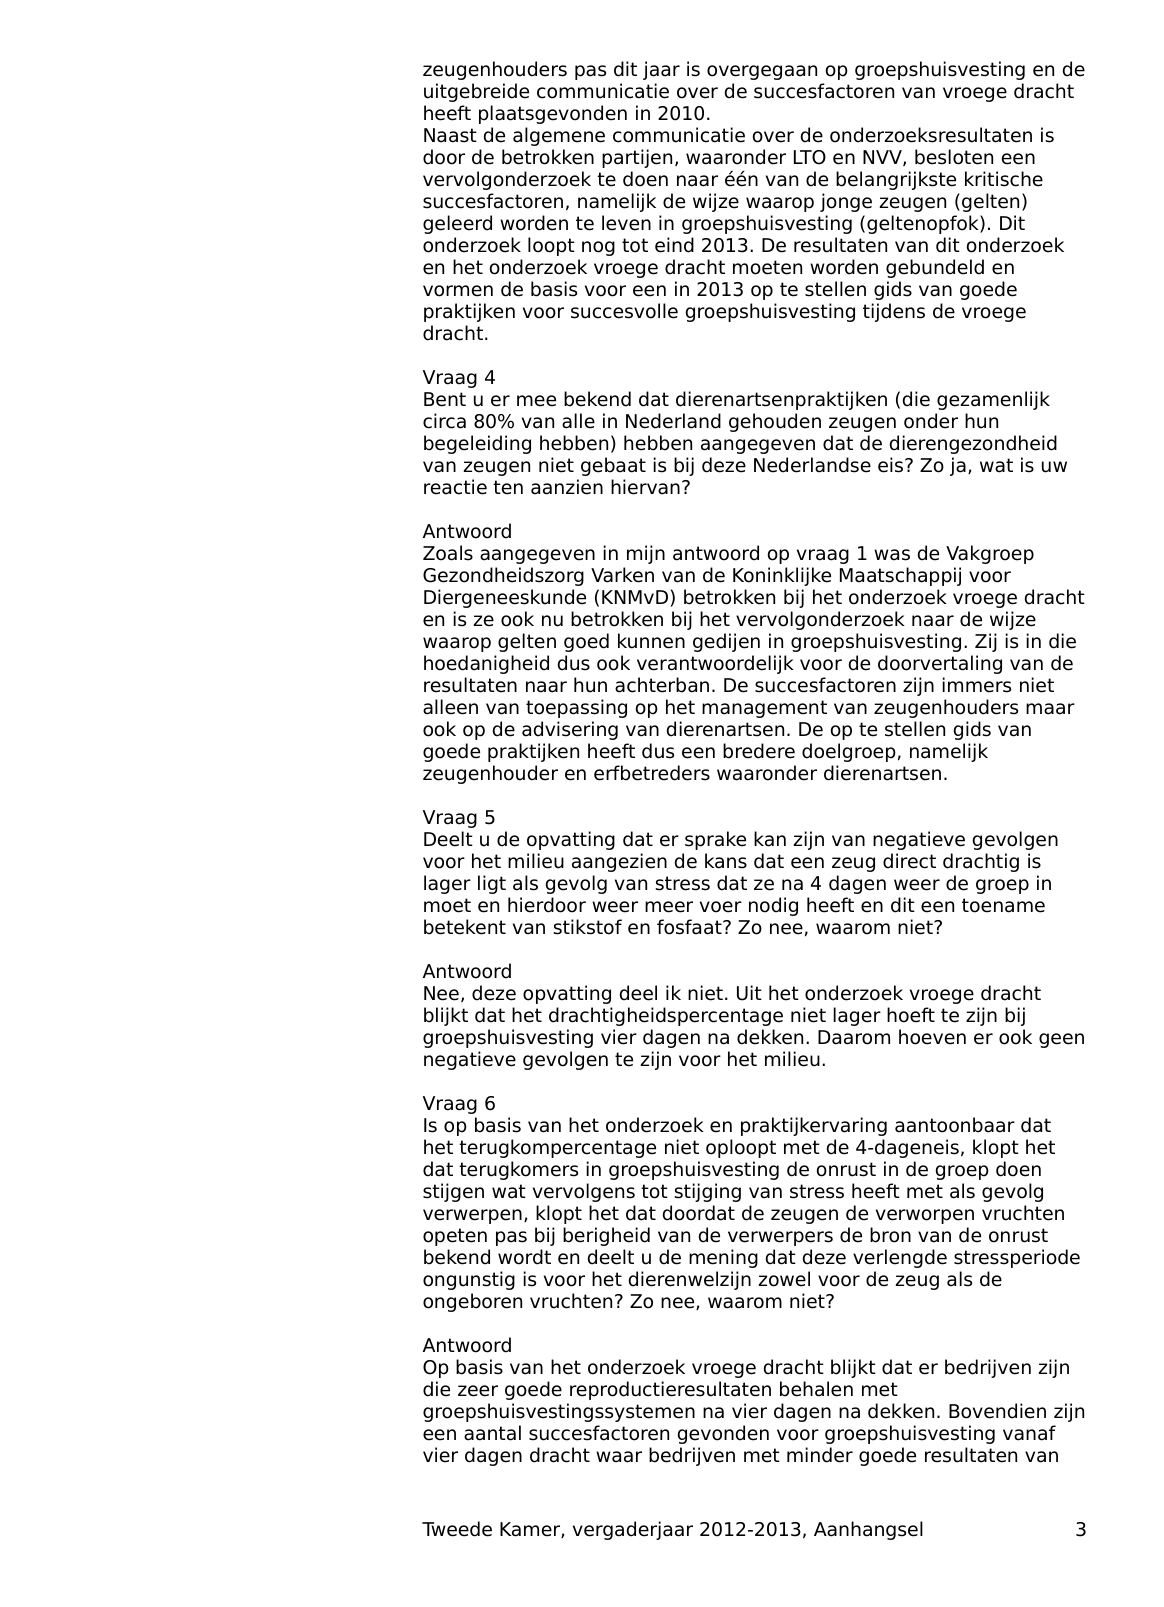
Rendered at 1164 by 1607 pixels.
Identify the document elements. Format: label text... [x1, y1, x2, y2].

text Naast de algemene communicatie over de onderzoeksresultaten is door de betrokken partijen, waaronder LTO en NVV, besloten een vervolgonderzoek te doen naar één van de belangrijkste kritische succesfactoren, namelijk de wijze waarop jonge zeugen (gelten) geleerd worden te leven in groepshuisvesting (geltenopfok). Dit onderzoek loopt nog tot eind 2013. De resultaten van dit onderzoek en het onderzoek vroege dracht moeten worden gebundeld en vormen de basis voor een in 2013 op te stellen gids van goede praktijken voor succesvolle groepshuisvesting tijdens de vroege dracht. [422, 125, 1087, 345]
text zeugenhouders pas dit jaar is overgegaan op groepshuisvesting en de uitgebreide communicatie over de succesfactoren van vroege dracht heeft plaatsgevonden in 2010. [422, 59, 1087, 125]
text Zoals aangegeven in mijn antwoord op vraag 1 was de Vakgroep Gezondheidszorg Varken van de Koninklijke Maatschappij voor Diergeneeskunde (KNMvD) betrokken bij het onderzoek vroege dracht en is ze ook nu betrokken bij het vervolgonderzoek naar de wijze waarop gelten goed kunnen gedijen in groepshuisvesting. Zij is in die hoedanigheid dus ook verantwoordelijk voor de doorvertaling van de resultaten naar hun achterban. De succesfactoren zijn immers niet alleen van toepassing op het management van zeugenhouders maar ook op de advisering van dierenartsen. De op te stellen gids van goede praktijken heeft dus een bredere doelgroep, namelijk zeugenhouder en erfbetreders waaronder dierenartsen. [422, 543, 1087, 785]
text Antwoord [422, 1335, 1087, 1357]
text Antwoord [422, 961, 1087, 983]
text Deelt u de opvatting dat er sprake kan zijn van negatieve gevolgen voor het milieu aangezien de kans dat een zeug direct drachtig is lager ligt als gevolg van stress dat ze na 4 dagen weer de groep in moet en hierdoor weer meer voer nodig heeft en dit een toename betekent van stikstof en fosfaat? Zo nee, waarom niet? [422, 829, 1087, 939]
text Antwoord [422, 521, 1087, 543]
text Vraag 5 [422, 807, 1087, 829]
text Vraag 4 [422, 367, 1087, 389]
text Vraag 6 [422, 1093, 1087, 1115]
text Bent u er mee bekend dat dierenartsenpraktijken (die gezamenlijk circa 80% van alle in Nederland gehouden zeugen onder hun begeleiding hebben) hebben aangegeven dat de dierengezondheid van zeugen niet gebaat is bij deze Nederlandse eis? Zo ja, wat is uw reactie ten aanzien hiervan? [422, 389, 1087, 499]
text Nee, deze opvatting deel ik niet. Uit het onderzoek vroege dracht blijkt dat het drachtigheidspercentage niet lager hoeft te zijn bij groepshuisvesting vier dagen na dekken. Daarom hoeven er ook geen negatieve gevolgen te zijn voor het milieu. [422, 983, 1087, 1071]
text Op basis van het onderzoek vroege dracht blijkt dat er bedrijven zijn die zeer goede reproductieresultaten behalen met groepshuisvestingssystemen na vier dagen na dekken. Bovendien zijn een aantal succesfactoren gevonden voor groepshuisvesting vanaf vier dagen dracht waar bedrijven met minder goede resultaten van [422, 1357, 1087, 1467]
text Is op basis van het onderzoek en praktijkervaring aantoonbaar dat het terugkompercentage niet oploopt met de 4-dageneis, klopt het dat terugkomers in groepshuisvesting de onrust in de groep doen stijgen wat vervolgens tot stijging van stress heeft met als gevolg verwerpen, klopt het dat doordat de zeugen de verworpen vruchten opeten pas bij berigheid van de verwerpers de bron van de onrust bekend wordt en deelt u de mening dat deze verlengde stressperiode ongunstig is voor het dierenwelzijn zowel voor de zeug als de ongeboren vruchten? Zo nee, waarom niet? [422, 1115, 1087, 1313]
